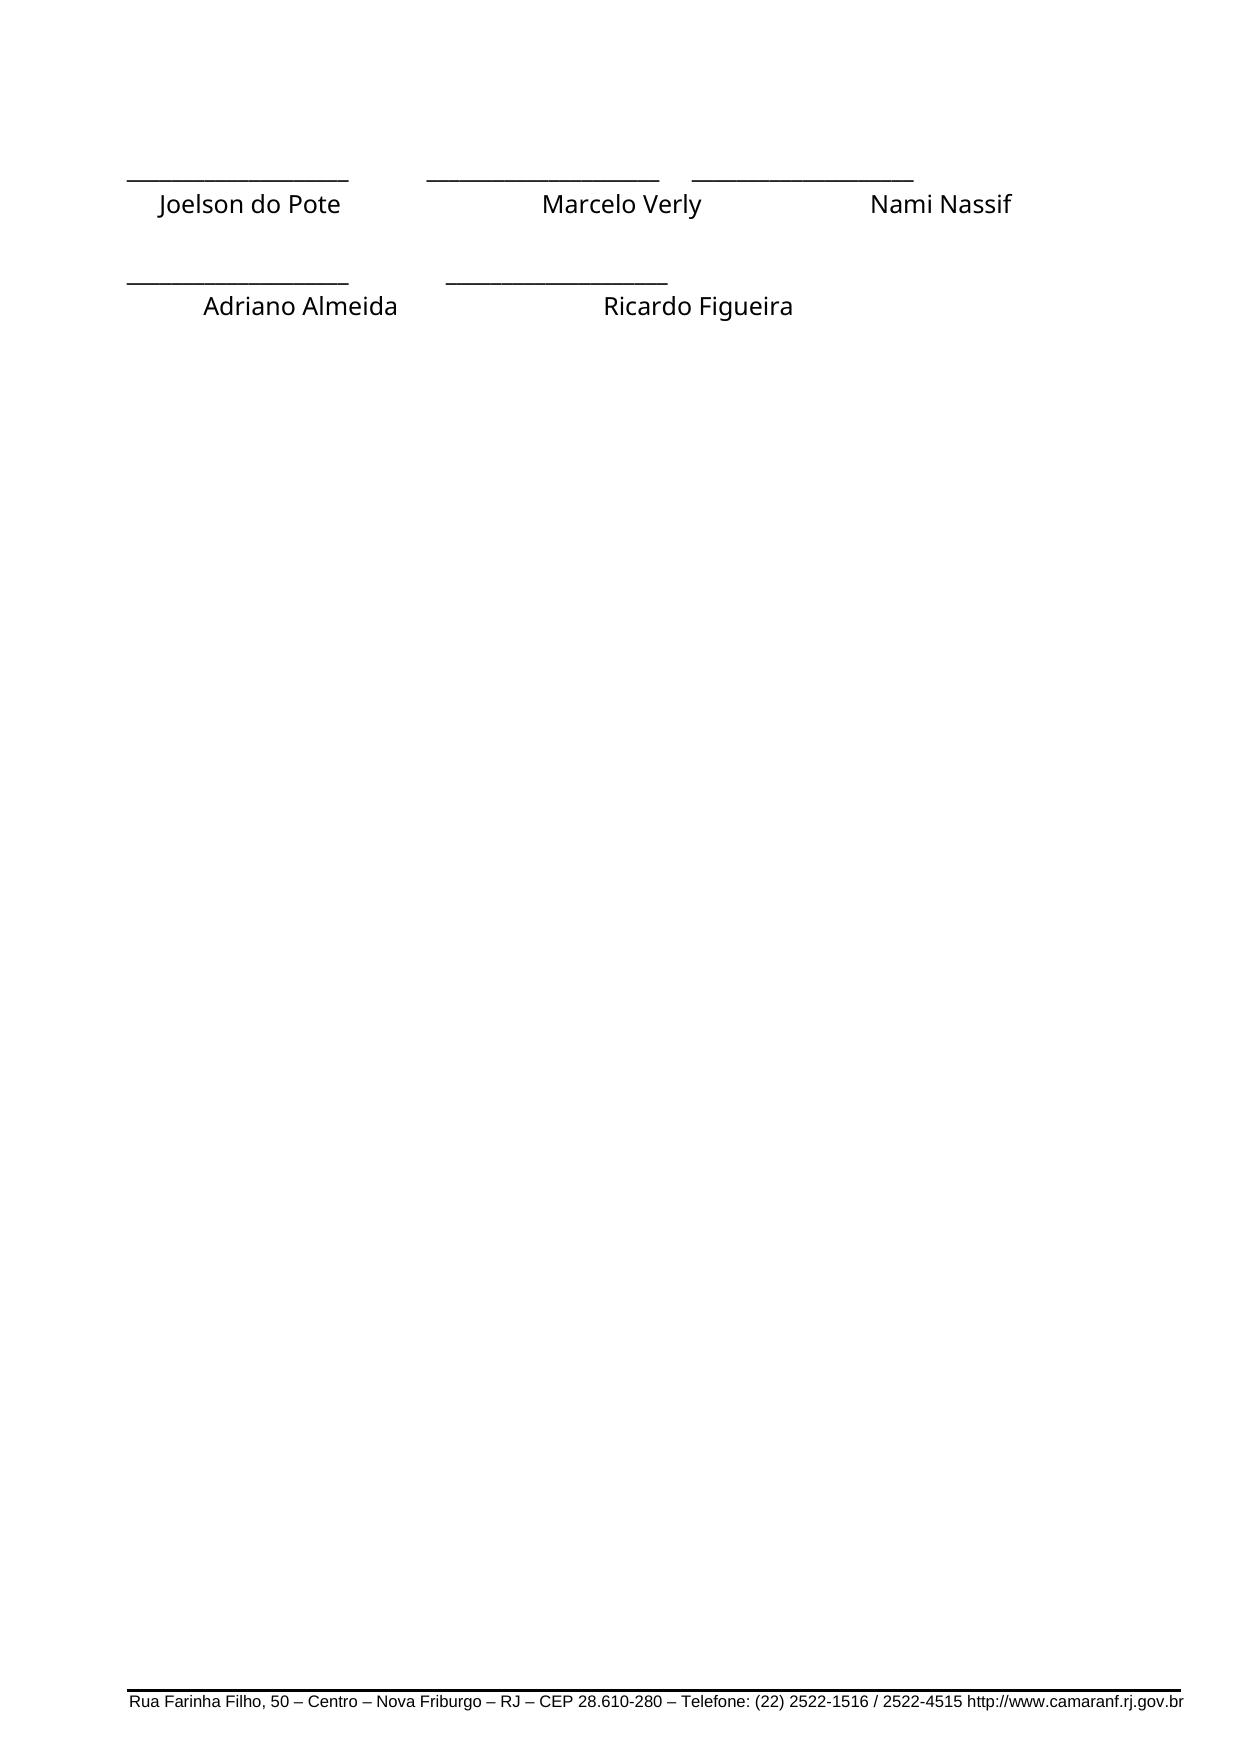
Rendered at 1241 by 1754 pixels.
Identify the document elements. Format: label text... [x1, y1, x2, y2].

text ____________________ _____________________ ____________________ [127, 152, 1181, 186]
text ____________________ ____________________ [127, 254, 1181, 288]
text Adriano Almeida Ricardo Figueira [127, 288, 1181, 322]
text Joelson do Pote Marcelo Verly Nami Nassif [127, 186, 1181, 220]
